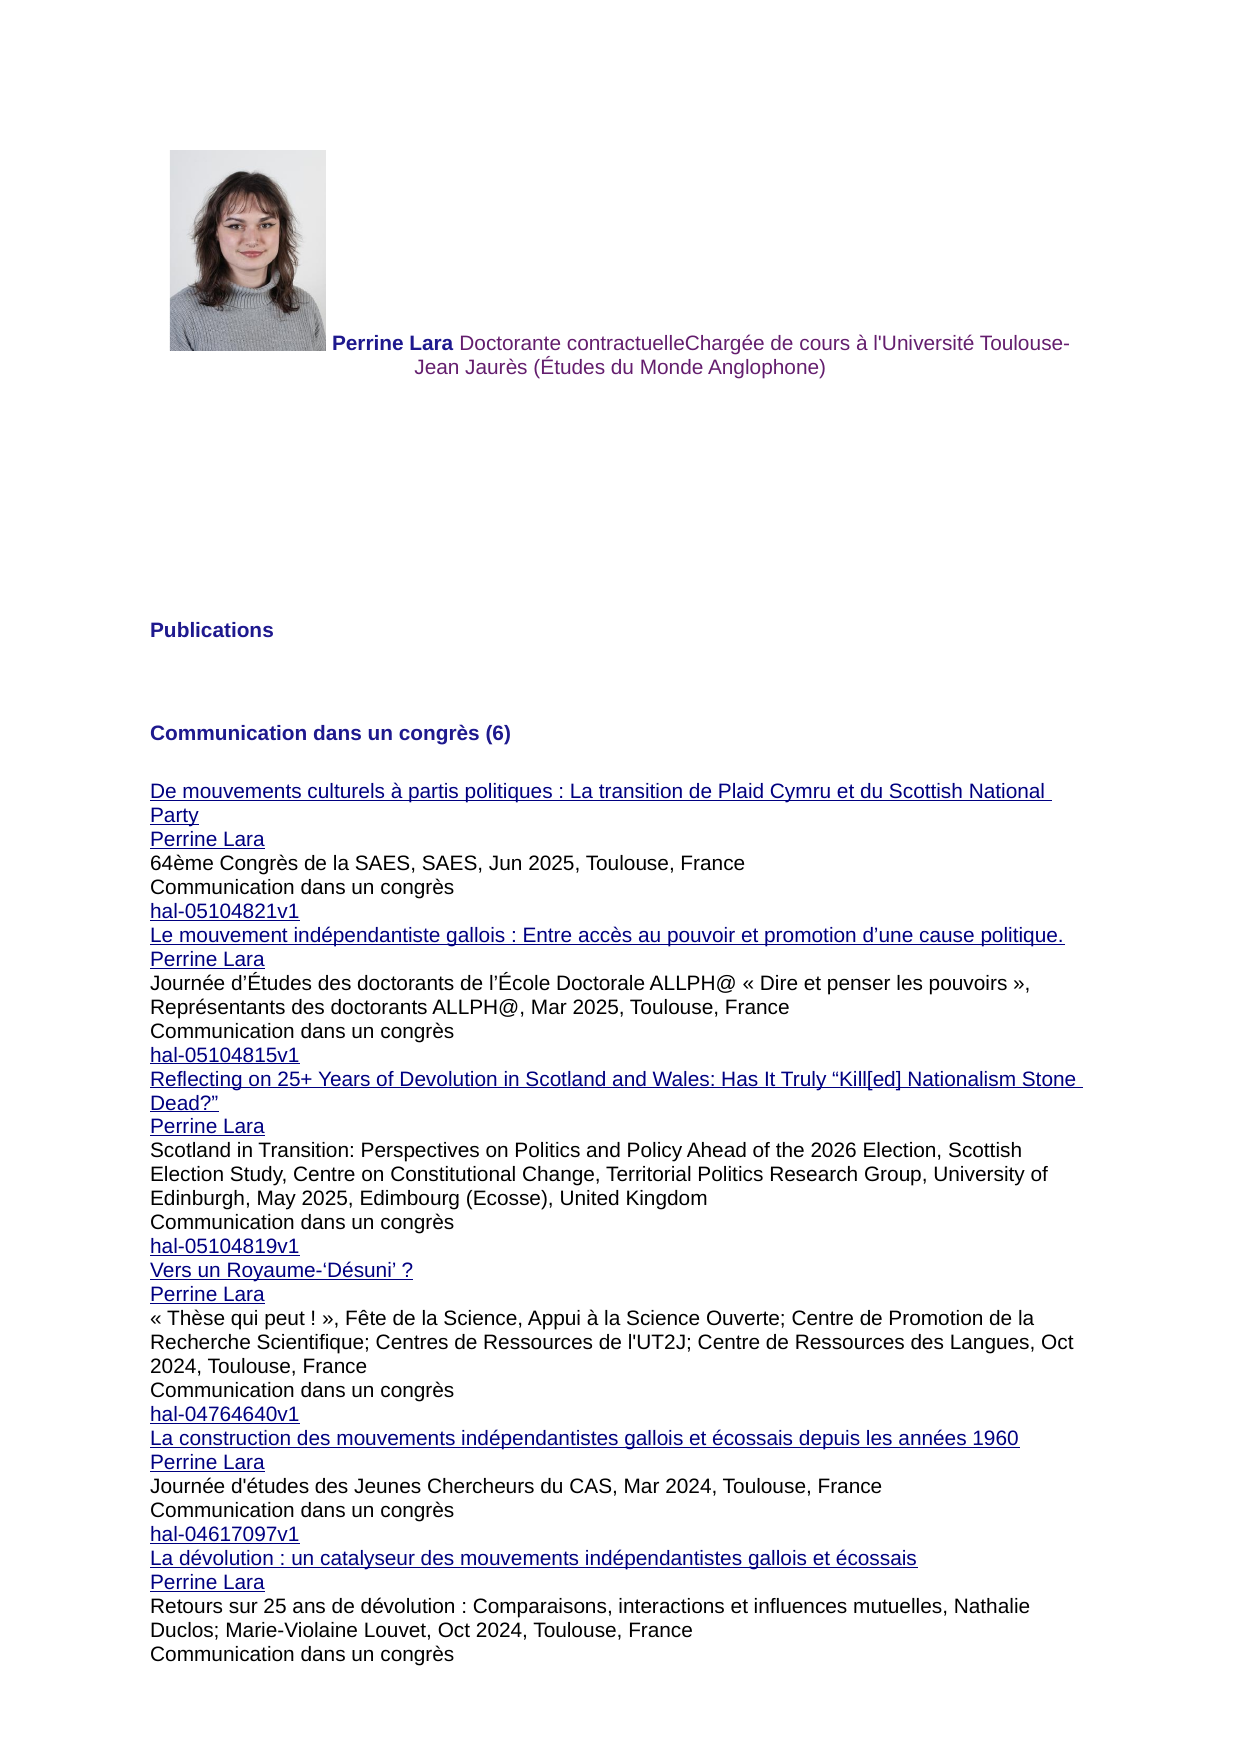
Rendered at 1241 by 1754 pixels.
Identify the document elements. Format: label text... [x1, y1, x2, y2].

table_cell La construction des mouvements indépendantistes gallois et écossais depuis les années 1960 Perrine Lara Journée d'études des Jeunes Chercheurs du CAS, Mar 2024, Toulouse, France Communication dans un congrès hal-04617097v1 [150, 1426, 1090, 1546]
table_header De mouvements culturels à partis politiques : La transition de Plaid Cymru et du Scottish National Party Perrine Lara 64ème Congrès de la SAES, SAES, Jun 2025, Toulouse, France Communication dans un congrès hal-05104821v1 [150, 779, 1090, 923]
table_cell Vers un Royaume-‘Désuni’ ? Perrine Lara « Thèse qui peut ! », Fête de la Science, Appui à la Science Ouverte; Centre de Promotion de la Recherche Scientifique; Centres de Ressources de l'UT2J; Centre de Ressources des Langues, Oct 2024, Toulouse, France Communication dans un congrès hal-04764640v1 [150, 1258, 1090, 1426]
picture [169, 150, 326, 351]
subtitle Publications [150, 617, 1090, 641]
table_cell Reflecting on 25+ Years of Devolution in Scotland and Wales: Has It Truly “Kill[ed] Nationalism Stone Dead?” Perrine Lara Scotland in Transition: Perspectives on Politics and Policy Ahead of the 2026 Election, Scottish Election Study, Centre on Constitutional Change, Territorial Politics Research Group, University of Edinburgh, May 2025, Edimbourg (Ecosse), United Kingdom Communication dans un congrès hal-05104819v1 [150, 1066, 1090, 1258]
subtitle Perrine Lara Doctorante contractuelleChargée de cours à l'Université Toulouse-Jean Jaurès (Études du Monde Anglophone) [150, 150, 1090, 379]
subtitle Communication dans un congrès (6) [150, 721, 1090, 744]
table_cell Le mouvement indépendantiste gallois : Entre accès au pouvoir et promotion d’une cause politique. Perrine Lara Journée d’Études des doctorants de l’École Doctorale ALLPH@ « Dire et penser les pouvoirs », Représentants des doctorants ALLPH@, Mar 2025, Toulouse, France Communication dans un congrès hal-05104815v1 [150, 923, 1090, 1066]
table_cell La dévolution : un catalyseur des mouvements indépendantistes gallois et écossais Perrine Lara Retours sur 25 ans de dévolution : Comparaisons, interactions et influences mutuelles, Nathalie Duclos; Marie-Violaine Louvet, Oct 2024, Toulouse, France Communication dans un congrès [150, 1546, 1090, 1665]
